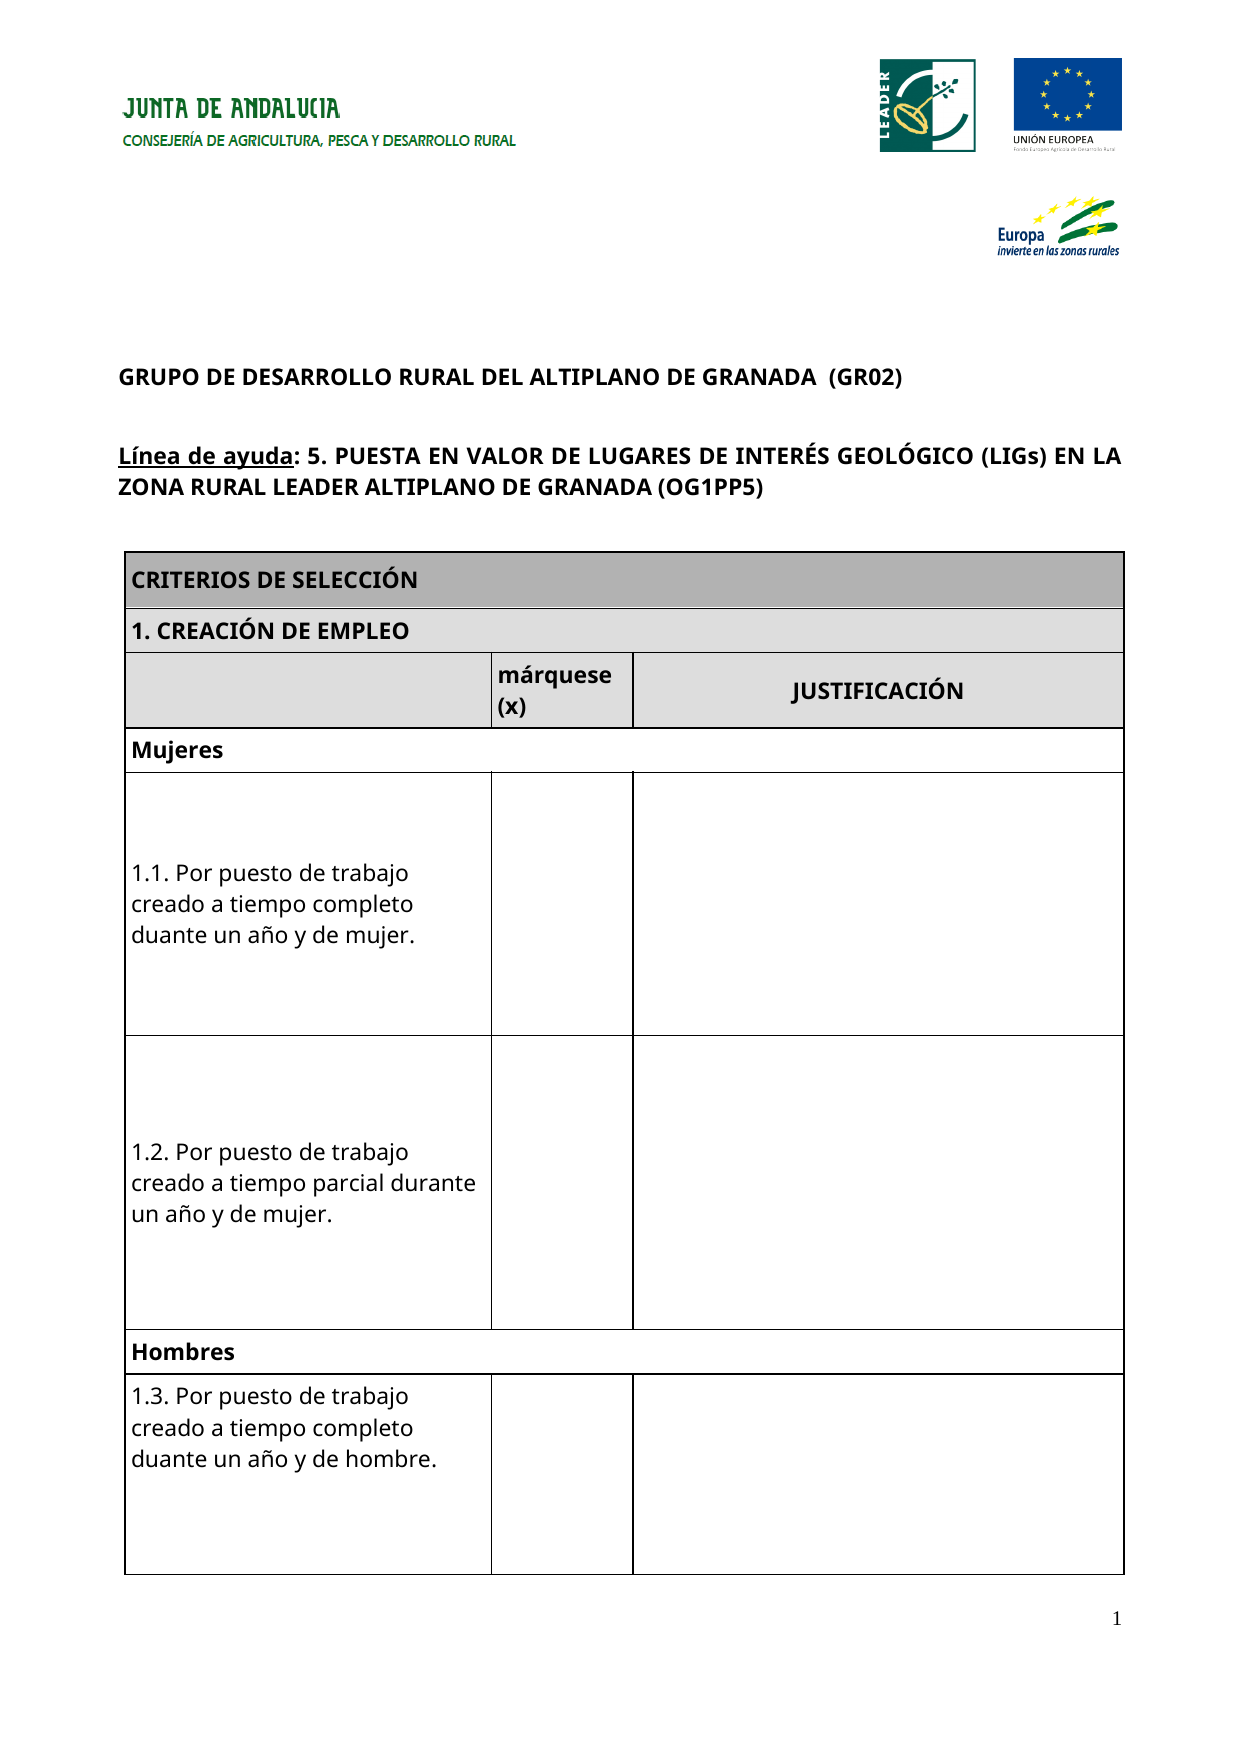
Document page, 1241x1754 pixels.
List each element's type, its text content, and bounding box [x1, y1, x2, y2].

table_cell [492, 773, 632, 1034]
table_cell Mujeres [126, 729, 1123, 771]
table_cell [634, 773, 1123, 1034]
text Línea de ayuda: 5. PUESTA EN VALOR DE LUGARES DE INTERÉS GEOLÓGICO (LIGs) EN LA ZONA RURAL LEADER ALTIPLANO DE GRANADA (OG1PP5) [118, 440, 1123, 502]
table_cell [634, 1036, 1123, 1329]
text GRUPO DE DESARROLLO RURAL DEL ALTIPLANO DE GRANADA (GR02) [118, 361, 1123, 392]
table_cell 1. CREACIÓN DE EMPLEO [126, 609, 1123, 652]
table_cell JUSTIFICACIÓN [634, 653, 1123, 727]
table_header CRITERIOS DE SELECCIÓN [126, 553, 1123, 607]
table_cell [492, 1036, 632, 1329]
table_cell 1.3. Por puesto de trabajo creado a tiempo completo duante un año y de hombre. [126, 1375, 491, 1573]
table_cell [634, 1375, 1123, 1573]
table_cell [492, 1375, 632, 1573]
table_cell Hombres [126, 1330, 1123, 1373]
table_cell márquese (x) [492, 653, 632, 727]
table_cell 1.1. Por puesto de trabajo creado a tiempo completo duante un año y de mujer. [126, 773, 491, 1034]
picture [122, 94, 521, 149]
picture [1013, 58, 1122, 152]
table_cell [126, 653, 491, 727]
table_cell 1.2. Por puesto de trabajo creado a tiempo parcial durante un año y de mujer. [126, 1036, 491, 1329]
